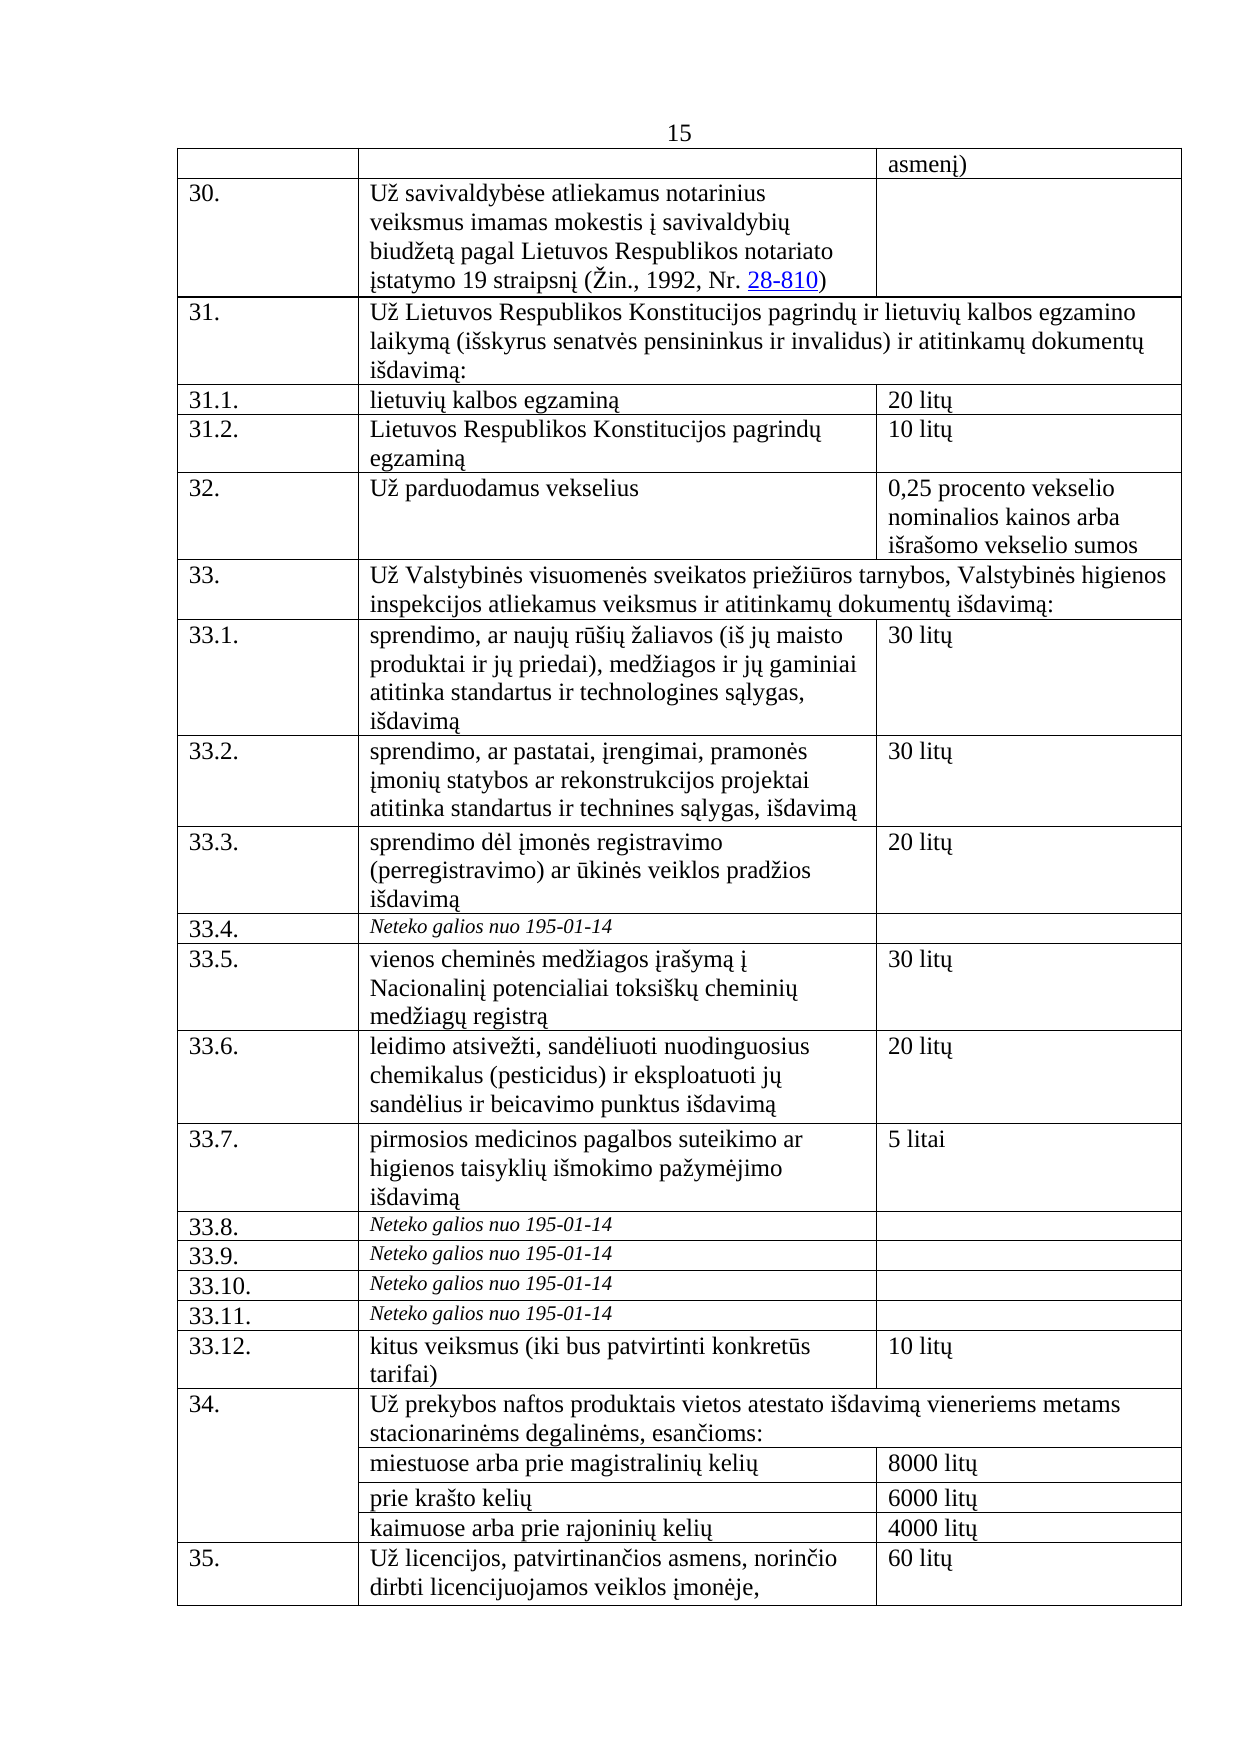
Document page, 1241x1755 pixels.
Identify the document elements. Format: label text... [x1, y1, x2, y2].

table_cell miestuose arba prie magistralinių kelių [359, 1448, 876, 1482]
table_cell [877, 1241, 1181, 1270]
table_cell prie krašto kelių [359, 1483, 876, 1512]
table_cell 33.5. [178, 944, 358, 1030]
table_cell 33.7. [178, 1124, 358, 1211]
table_cell Neteko galios nuo 195-01-14 [359, 914, 876, 943]
table_cell sprendimo, ar pastatai, įrengimai, pramonės įmonių statybos ar rekonstrukcijos projektai atitinka standartus ir technines sąlygas, išdavimą [359, 736, 876, 826]
table_cell 31.1. [178, 385, 358, 413]
table_cell [877, 1212, 1181, 1240]
table_cell 33.8. [178, 1212, 358, 1240]
table_cell Už Valstybinės visuomenės sveikatos priežiūros tarnybos, Valstybinės higienos inspekcijos atliekamus veiksmus ir atitinkamų dokumentų išdavimą: [359, 560, 1181, 619]
table_cell [877, 1271, 1181, 1300]
table_cell 34. [178, 1389, 358, 1542]
table_cell 33.3. [178, 827, 358, 913]
table_cell 60 litų [877, 1543, 1181, 1605]
table_cell 10 litų [877, 1331, 1181, 1388]
table_cell 0,25 procento vekselio nominalios kainos arba išrašomo vekselio sumos [877, 473, 1181, 559]
table_cell 30 litų [877, 944, 1181, 1030]
table_cell 33.10. [178, 1271, 358, 1300]
table_cell 8000 litų [877, 1448, 1181, 1482]
table_cell 33.9. [178, 1241, 358, 1270]
table_cell 20 litų [877, 385, 1181, 413]
table_cell [877, 914, 1181, 943]
table_cell 31. [178, 298, 358, 384]
table_cell 33. [178, 560, 358, 619]
table_cell 30. [178, 179, 358, 296]
table_cell [359, 149, 876, 177]
table_cell 33.2. [178, 736, 358, 826]
table_cell Už parduodamus vekselius [359, 473, 876, 559]
table_cell leidimo atsivežti, sandėliuoti nuodinguosius chemikalus (pesticidus) ir eksploatuoti jų sandėlius ir beicavimo punktus išdavimą [359, 1031, 876, 1123]
table_cell pirmosios medicinos pagalbos suteikimo ar higienos taisyklių išmokimo pažymėjimo išdavimą [359, 1124, 876, 1211]
table_cell 6000 litų [877, 1483, 1181, 1512]
table_cell sprendimo dėl įmonės registravimo (perregistravimo) ar ūkinės veiklos pradžios išdavimą [359, 827, 876, 913]
table_cell Neteko galios nuo 195-01-14 [359, 1212, 876, 1240]
table_cell Neteko galios nuo 195-01-14 [359, 1271, 876, 1300]
table_cell 30 litų [877, 620, 1181, 735]
table_cell lietuvių kalbos egzaminą [359, 385, 876, 413]
table_cell 32. [178, 473, 358, 559]
table_cell 30 litų [877, 736, 1181, 826]
table_cell Lietuvos Respublikos Konstitucijos pagrindų egzaminą [359, 415, 876, 472]
table_cell 10 litų [877, 415, 1181, 472]
table_cell kitus veiksmus (iki bus patvirtinti konkretūs tarifai) [359, 1331, 876, 1388]
table_cell 33.12. [178, 1331, 358, 1388]
table_cell 20 litų [877, 827, 1181, 913]
table_cell Už Lietuvos Respublikos Konstitucijos pagrindų ir lietuvių kalbos egzamino laikymą (išskyrus senatvės pensininkus ir invalidus) ir atitinkamų dokumentų išdavimą: [359, 298, 1181, 384]
table_cell Už licencijos, patvirtinančios asmens, norinčio dirbti licencijuojamos veiklos įmonėje, [359, 1543, 876, 1605]
table_cell Neteko galios nuo 195-01-14 [359, 1241, 876, 1270]
table_cell 20 litų [877, 1031, 1181, 1123]
table_cell Neteko galios nuo 195-01-14 [359, 1301, 876, 1330]
table_cell 35. [178, 1543, 358, 1605]
table_cell 33.6. [178, 1031, 358, 1123]
table_cell 31.2. [178, 415, 358, 472]
table_cell [178, 149, 358, 177]
table_cell 5 litai [877, 1124, 1181, 1211]
table_cell vienos cheminės medžiagos įrašymą į Nacionalinį potencialiai toksiškų cheminių medžiagų registrą [359, 944, 876, 1030]
table_cell 33.4. [178, 914, 358, 943]
table_cell kaimuose arba prie rajoninių kelių [359, 1513, 876, 1542]
table_cell Už prekybos naftos produktais vietos atestato išdavimą vieneriems metams stacionarinėms degalinėms, esančioms: [359, 1389, 1181, 1447]
table_cell [877, 179, 1181, 296]
table_cell 33.11. [178, 1301, 358, 1330]
table_cell [877, 1301, 1181, 1330]
table_cell Už savivaldybėse atliekamus notarinius veiksmus imamas mokestis į savivaldybių biudžetą pagal Lietuvos Respublikos notariato įstatymo 19 straipsnį (Žin., 1992, Nr. 28-810) [359, 179, 876, 296]
table_cell 33.1. [178, 620, 358, 735]
table_cell 4000 litų [877, 1513, 1181, 1542]
table_cell asmenį) [877, 149, 1181, 177]
table_cell sprendimo, ar naujų rūšių žaliavos (iš jų maisto produktai ir jų priedai), medžiagos ir jų gaminiai atitinka standartus ir technologines sąlygas, išdavimą [359, 620, 876, 735]
